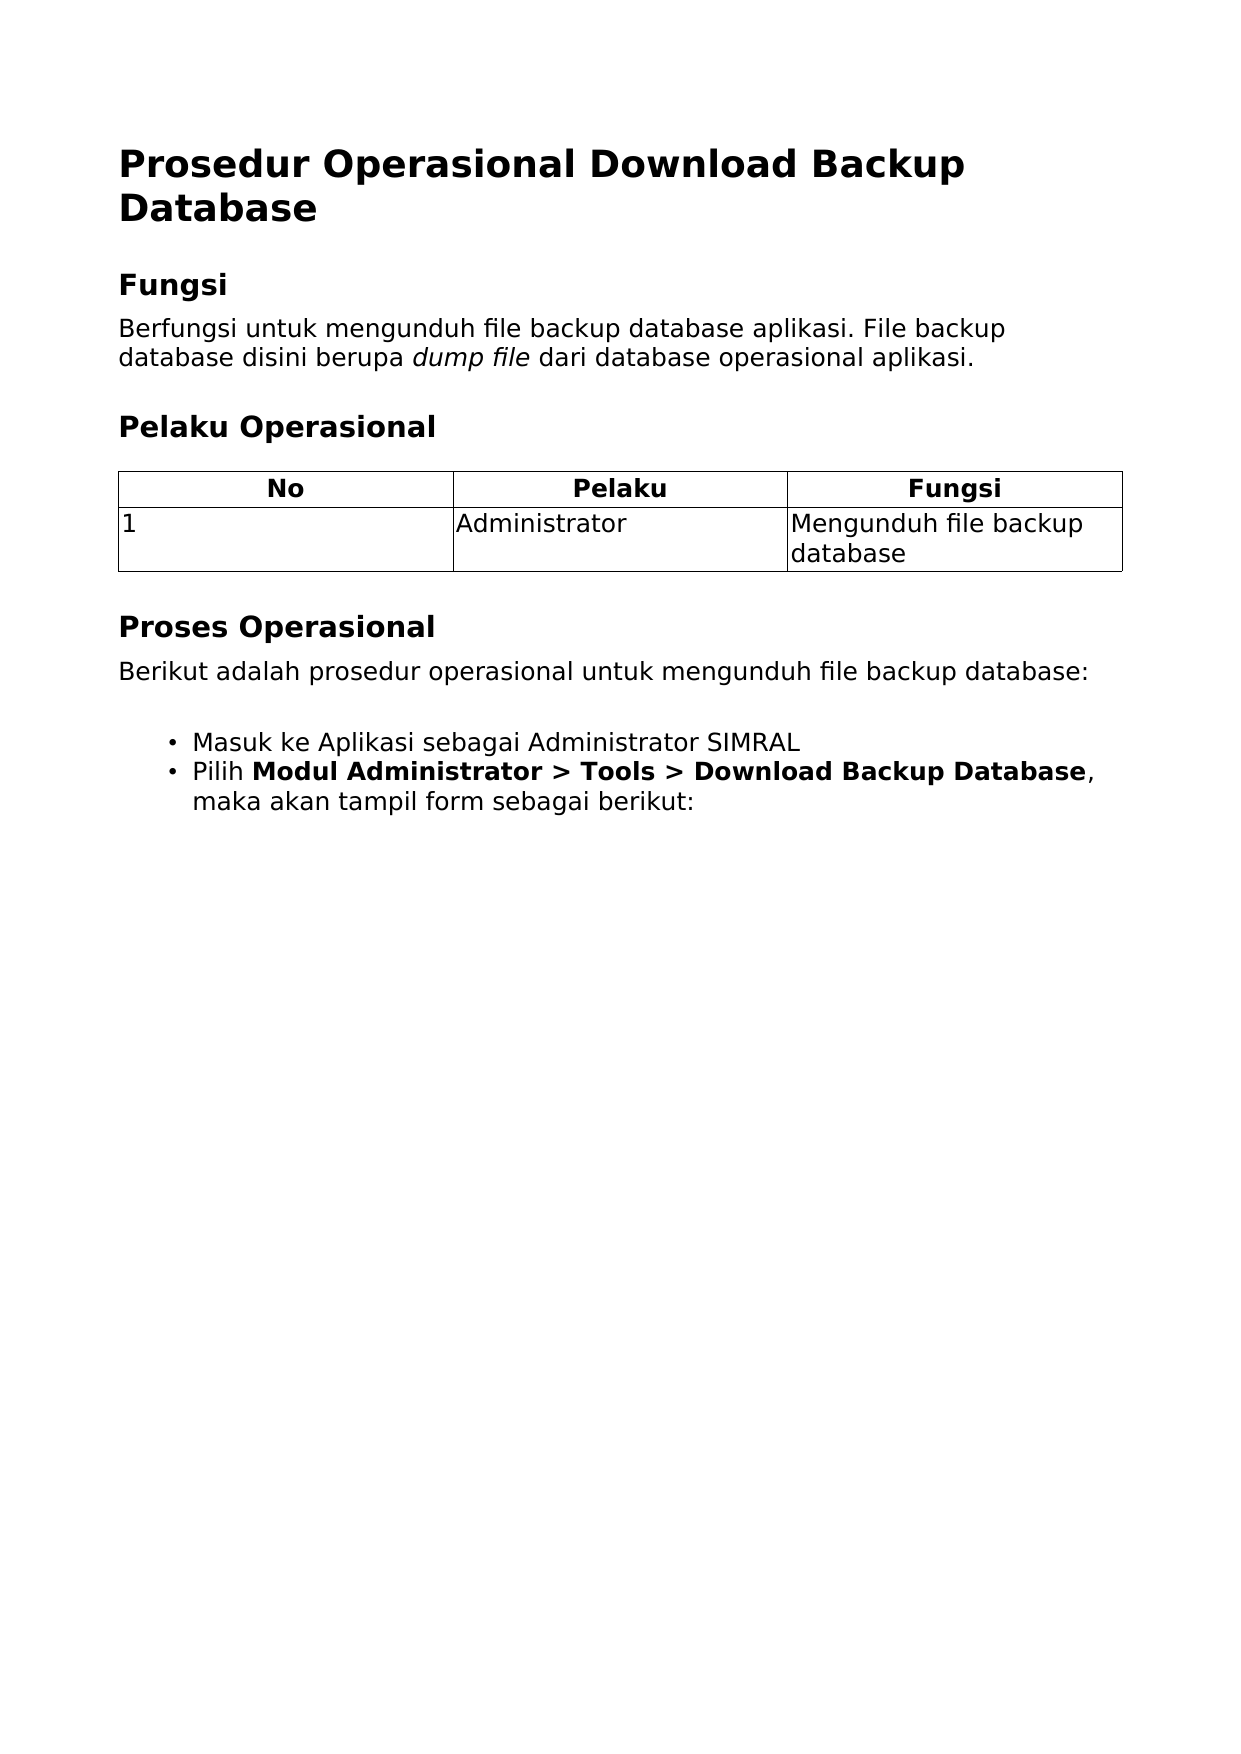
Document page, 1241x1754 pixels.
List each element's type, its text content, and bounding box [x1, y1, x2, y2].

subtitle Proses Operasional [118, 611, 1122, 645]
table_header Fungsi [788, 472, 1122, 507]
list Masuk ke Aplikasi sebagai Administrator SIMRAL [177, 728, 1122, 757]
table_cell 1 [119, 508, 453, 571]
subtitle Pelaku Operasional [118, 410, 1122, 444]
table_header Pelaku [454, 472, 787, 507]
list Pilih Modul Administrator > Tools > Download Backup Database, maka akan tampil form sebagai berikut: [177, 757, 1122, 816]
subtitle Fungsi [118, 268, 1122, 302]
text Berikut adalah prosedur operasional untuk mengunduh file backup database: [118, 657, 1122, 686]
text Berfungsi untuk mengunduh file backup database aplikasi. File backup database disini berupa dump file dari database operasional aplikasi. [118, 314, 1122, 373]
table_cell Administrator [454, 508, 787, 571]
subtitle Prosedur Operasional Download Backup Database [118, 143, 1122, 230]
table_cell Mengunduh file backup database [788, 508, 1122, 571]
table_header No [119, 472, 453, 507]
